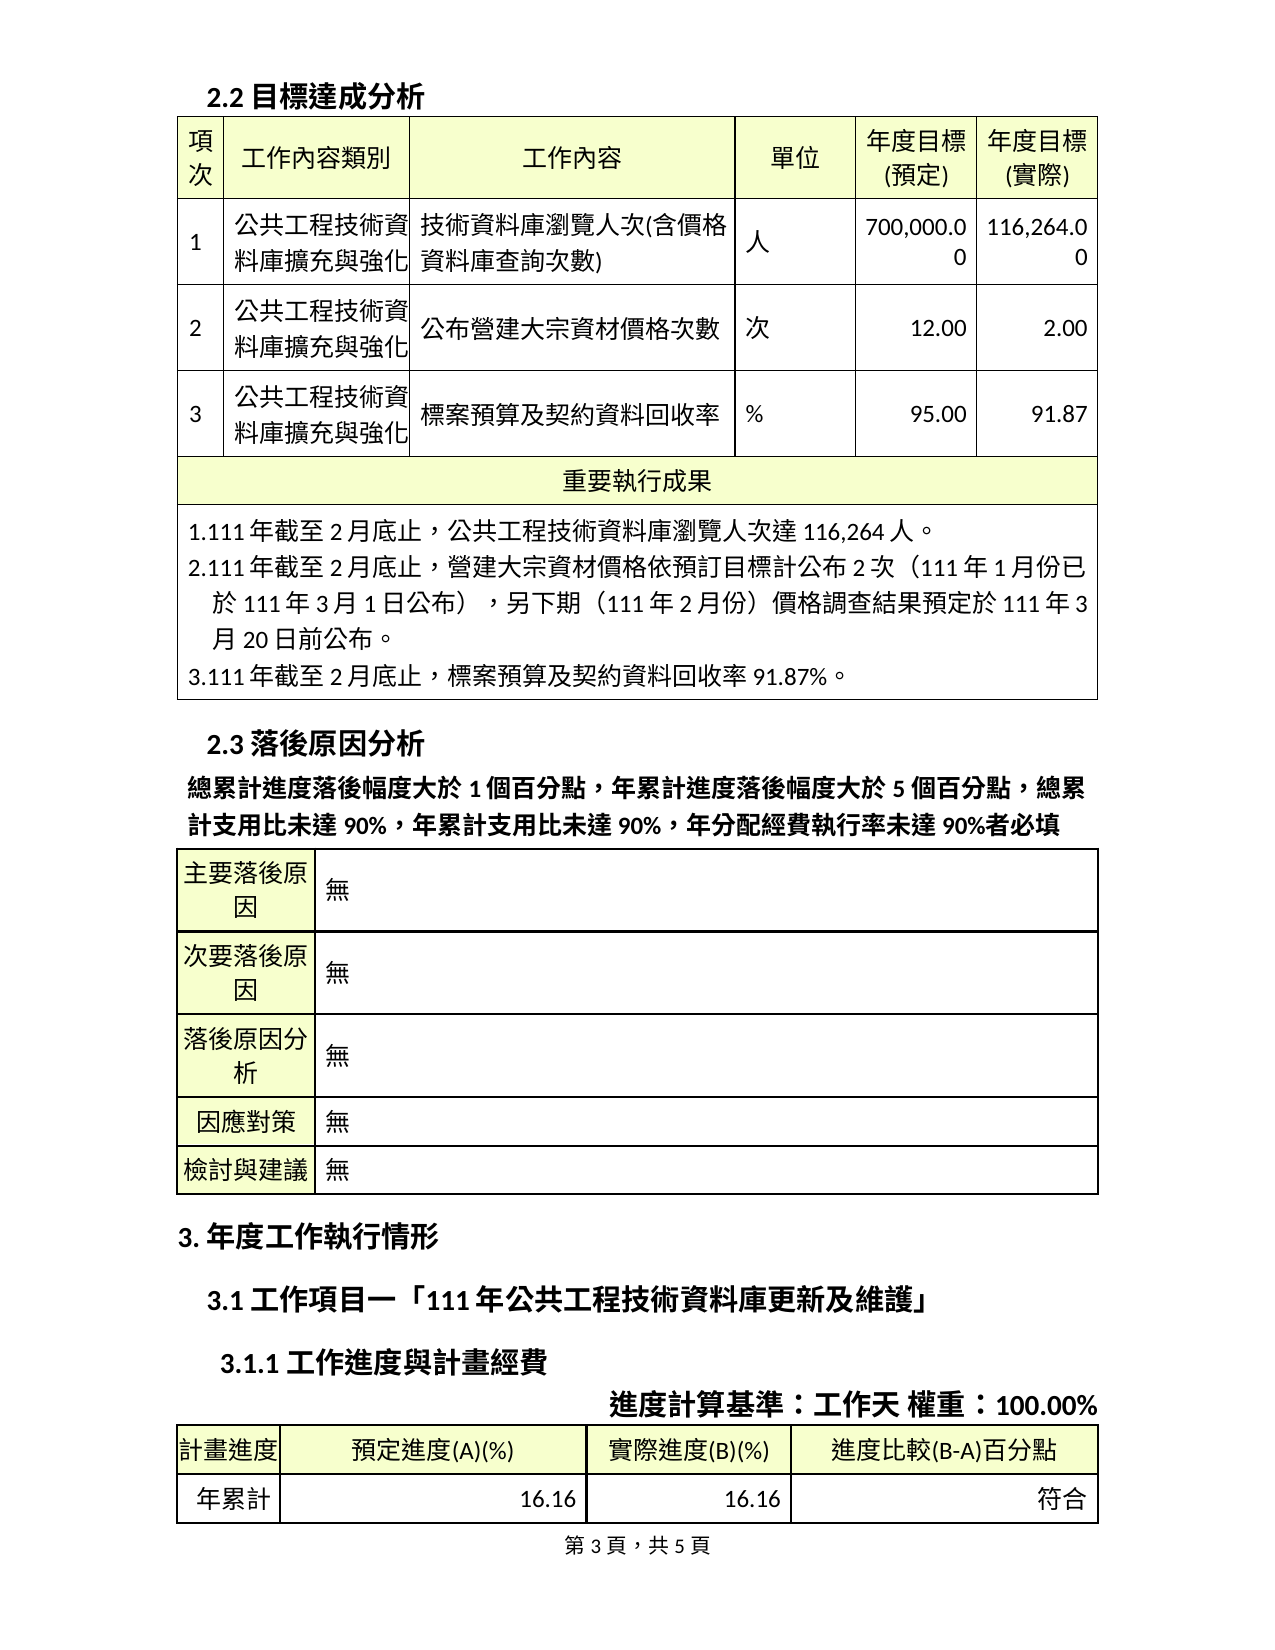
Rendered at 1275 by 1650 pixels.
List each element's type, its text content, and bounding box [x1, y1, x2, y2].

table_header 年度目標(預定) [856, 117, 976, 198]
table_cell % [736, 371, 855, 456]
table_cell 1 [178, 199, 223, 284]
table_cell 116,264.00 [977, 199, 1097, 284]
table_header 工作內容 [410, 117, 734, 198]
table_cell 年累計 [178, 1475, 279, 1522]
table_cell 無 [316, 933, 1097, 1013]
table_cell 12.00 [856, 285, 976, 370]
table_cell 公共工程技術資料庫擴充與強化 [224, 199, 409, 284]
table_cell 標案預算及契約資料回收率 [410, 371, 734, 456]
table_header 進度比較(B-A)百分點 [792, 1426, 1097, 1473]
table_header 預定進度(A)(%) [281, 1426, 585, 1473]
table_cell 次要落後原因 [178, 933, 314, 1013]
table_header 年度目標(實際) [977, 117, 1097, 198]
table_cell 檢討與建議 [178, 1147, 314, 1193]
table_cell 3 [178, 371, 223, 456]
table_cell 落後原因分析 [178, 1015, 314, 1096]
text 2.3 落後原因分析 [177, 720, 1098, 763]
text 3. 年度工作執行情形 [177, 1216, 1098, 1256]
table_cell 公布營建大宗資材價格次數 [410, 285, 734, 370]
table_cell 公共工程技術資料庫擴充與強化 [224, 371, 409, 456]
table_cell 技術資料庫瀏覽人次(含價格資料庫查詢次數) [410, 199, 734, 284]
table_cell 主要落後原因 [178, 850, 314, 930]
table_cell 2 [178, 285, 223, 370]
table_cell 無 [316, 1147, 1097, 1193]
table_cell 因應對策 [178, 1098, 314, 1144]
table_cell 符合 [792, 1475, 1097, 1522]
table_header 項次 [178, 117, 223, 198]
table_cell 次 [736, 285, 855, 370]
table_cell 人 [736, 199, 855, 284]
text 3.1 工作項目一「111年公共工程技術資料庫更新及維護」 [177, 1277, 1098, 1319]
table_cell 1.111年截至2月底止，公共工程技術資料庫瀏覽人次達116,264人。 2.111年截至2月底止，營建大宗資材價格依預訂目標計公布2次（111年1月份已於111年3月1日公布），另下期（111年2月份）價格調查結果預定於111年3月20日前公布。 3.111年截至2月底止，標案預算及契約資料回收率91.87%。 [178, 505, 1097, 698]
text 2.2 目標達成分析 [177, 74, 1098, 116]
text 3.1.1 工作進度與計畫經費 [177, 1340, 1098, 1382]
table_cell 2.00 [977, 285, 1097, 370]
table_cell 公共工程技術資料庫擴充與強化 [224, 285, 409, 370]
table_cell 無 [316, 1098, 1097, 1144]
table_cell 無 [316, 850, 1097, 930]
table_cell 16.16 [588, 1475, 790, 1522]
table_cell 91.87 [977, 371, 1097, 456]
table_cell 95.00 [856, 371, 976, 456]
table_header 工作內容類別 [224, 117, 409, 198]
text 進度計算基準：工作天 權重：100.00% [177, 1382, 1098, 1424]
table_cell 重要執行成果 [178, 457, 1097, 504]
table_header 總累計進度落後幅度大於 1 個百分點，年累計進度落後幅度大於 5 個百分點，總累計支用比未達 90%，年累計支用比未達 90%，年分配經費執行率未達 90%者必填 [177, 763, 1098, 848]
table_header 單位 [736, 117, 855, 198]
table_cell 無 [316, 1015, 1097, 1096]
table_cell 16.16 [281, 1475, 585, 1522]
table_header 計畫進度 [178, 1426, 279, 1473]
table_cell 700,000.00 [856, 199, 976, 284]
table_header 實際進度(B)(%) [588, 1426, 790, 1473]
